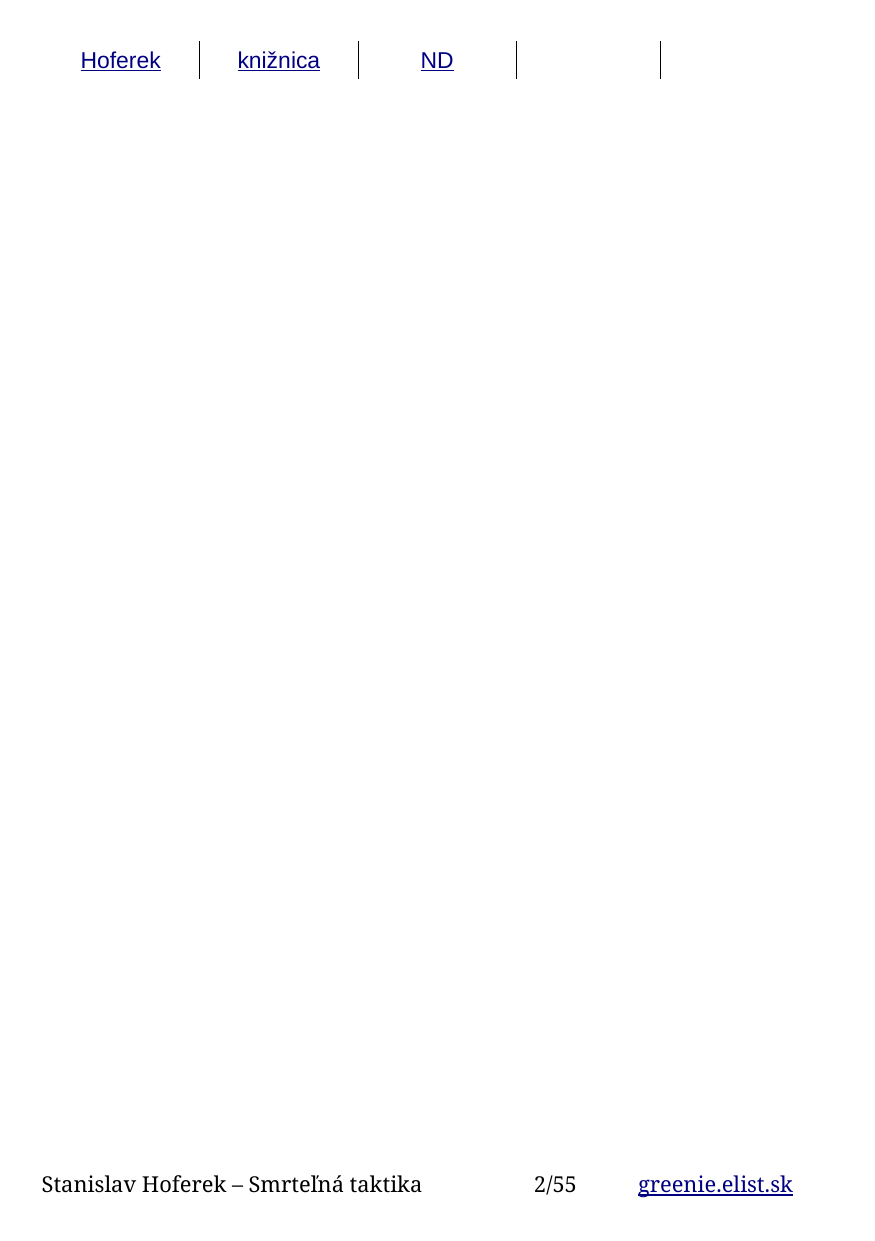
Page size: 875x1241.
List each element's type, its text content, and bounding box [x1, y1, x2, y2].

table_cell [661, 41, 833, 79]
table_cell Hoferek [41, 41, 199, 79]
table_cell [517, 41, 660, 79]
table_cell ND [359, 41, 516, 79]
table_cell knižnica [200, 41, 358, 79]
